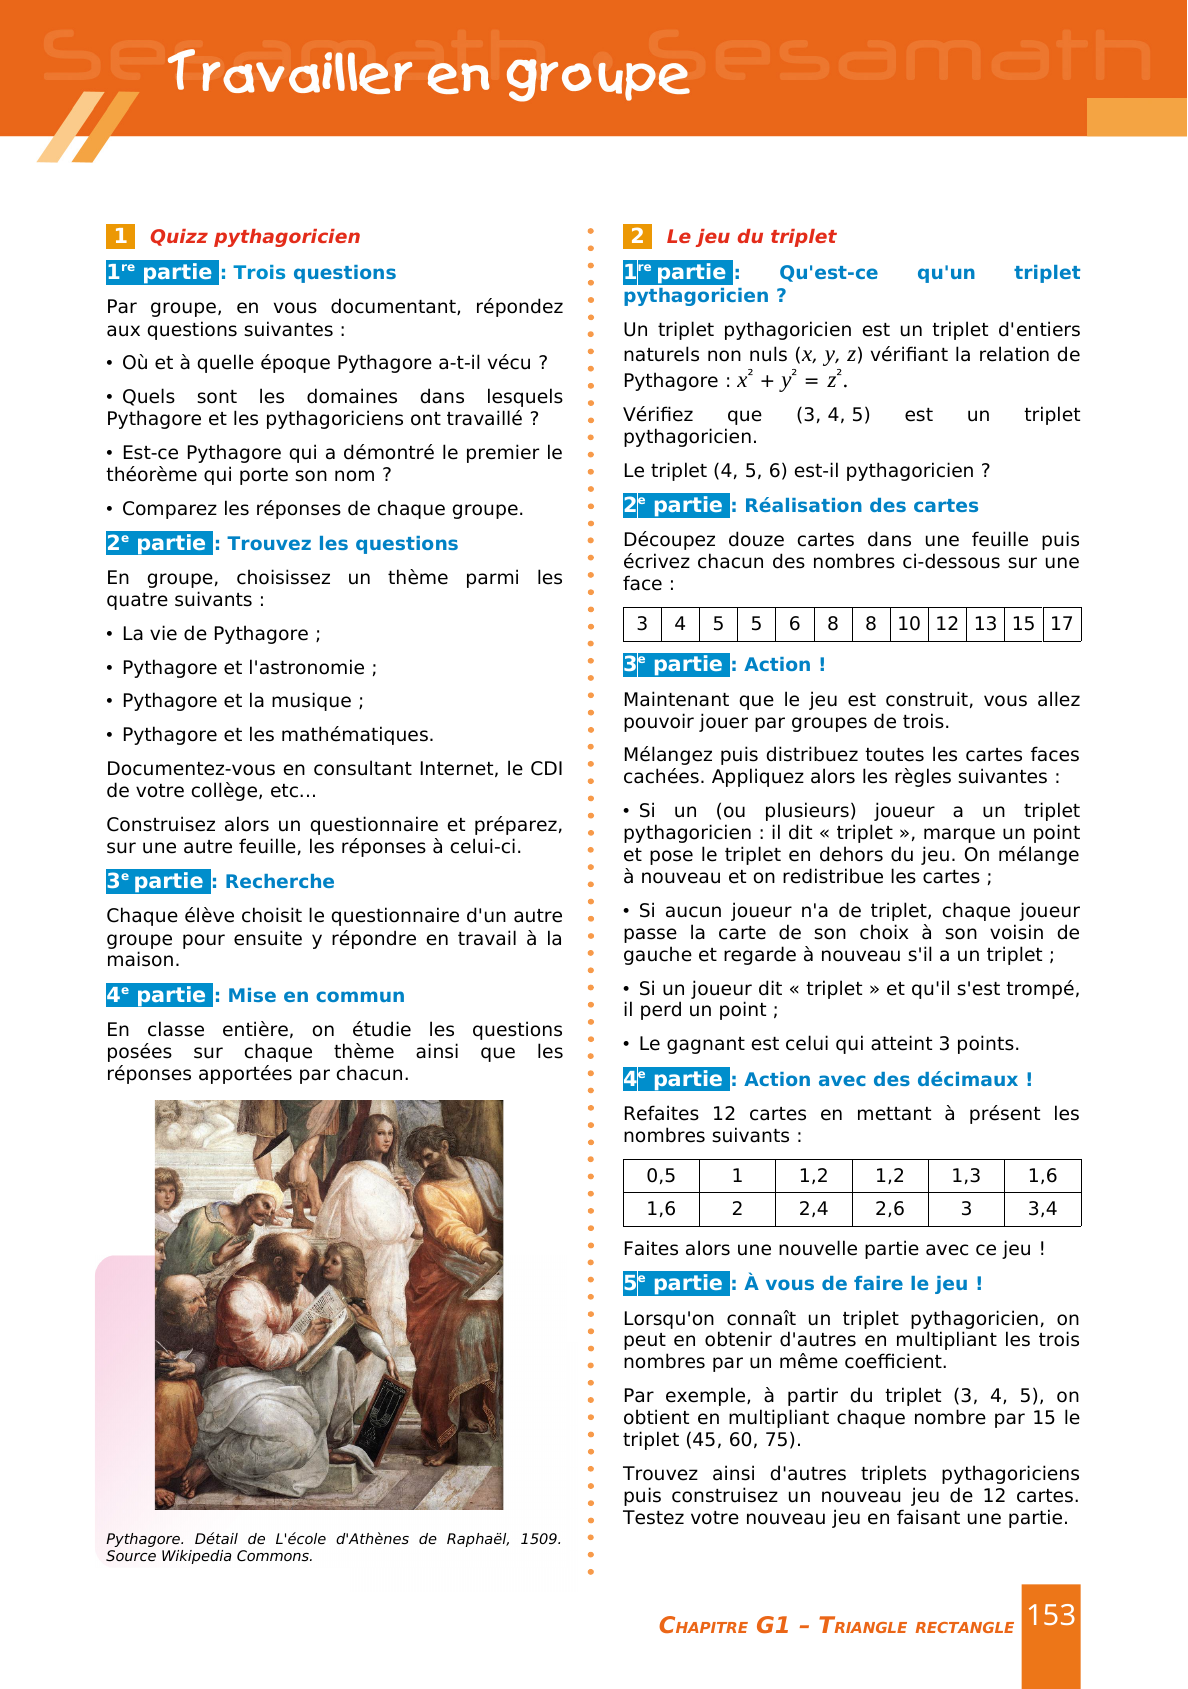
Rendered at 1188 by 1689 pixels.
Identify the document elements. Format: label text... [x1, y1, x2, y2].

picture [0, 0, 1187, 163]
table_cell 3,4 [1005, 1193, 1081, 1226]
text Chaque élève choisit le questionnaire d'un autre groupe pour ensuite y répondre en travail à la maison. [106, 905, 564, 971]
list Si aucun joueur n'a de triplet, chaque joueur passe la carte de son choix à son voisin de gauche et regarde à nouveau s'il a un triplet ; [623, 900, 1081, 966]
list Comparez les réponses de chaque groupe. [106, 497, 564, 519]
table_header 13 [967, 608, 1004, 641]
text Documentez-vous en consultant Internet, le CDI de votre collège, etc... [106, 758, 564, 802]
text Trouvez ainsi d'autres triplets pythagoriciens puis construisez un nouveau jeu de 12 cartes. Testez votre nouveau jeu en faisant une partie. [623, 1463, 1081, 1529]
table_header 1,6 [1005, 1160, 1081, 1192]
list Quizz pythagoricien [135, 224, 564, 249]
table_header 1,3 [929, 1160, 1004, 1192]
table_header 1,2 [853, 1160, 928, 1192]
text Maintenant que le jeu est construit, vous allez pouvoir jouer par groupes de trois. [623, 688, 1081, 732]
table_header 15 [1005, 608, 1042, 641]
picture [94, 1100, 579, 1592]
text Faites alors une nouvelle partie avec ce jeu ! [623, 1238, 1081, 1259]
table_header 8 [815, 608, 852, 641]
table_header 5 [700, 608, 737, 641]
table_header 12 [929, 608, 966, 641]
text 2e partie : Trouvez les questions [213, 531, 564, 555]
table_header 0,5 [624, 1160, 699, 1192]
table_header 5 [738, 608, 775, 641]
text 2e partie : Réalisation des cartes [730, 493, 1081, 518]
list Où et à quelle époque Pythagore a-t-il vécu ? [106, 352, 564, 374]
table_cell 2,4 [776, 1193, 852, 1226]
text 3e partie : Recherche [211, 869, 564, 894]
list Par groupe, en vous documentant, répondez aux questions suivantes : [106, 296, 564, 340]
table_header 1,2 [776, 1160, 852, 1192]
text Refaites 12 cartes en mettant à présent les nombres suivants : [623, 1103, 1081, 1147]
text Vérifiez que (3, 4, 5) est un triplet pythagoricien. [623, 404, 1081, 448]
table_cell 3 [929, 1193, 1004, 1226]
table_header 10 [891, 608, 928, 641]
list Pythagore et l'astronomie ; [106, 657, 564, 679]
list Si un (ou plusieurs) joueur a un triplet pythagoricien : il dit « triplet », marque un point et pose le triplet en dehors du jeu. On mélange à nouveau et on redistribue les cartes ; [623, 800, 1081, 888]
text Découpez douze cartes dans une feuille puis écrivez chacun des nombres ci-dessous sur une face : [623, 529, 1081, 595]
list Le gagnant est celui qui atteint 3 points. [623, 1033, 1081, 1055]
text En groupe, choisissez un thème parmi les quatre suivants : [106, 567, 564, 611]
text 4e partie : Mise en commun [213, 983, 564, 1007]
table_cell 1,6 [624, 1193, 699, 1226]
list La vie de Pythagore ; [106, 623, 564, 645]
text Mélangez puis distribuez toutes les cartes faces cachées. Appliquez alors les règles suivantes : [623, 744, 1081, 788]
text Par exemple, à partir du triplet (3, 4, 5), on obtient en multipliant chaque nombre par 15 le triplet (45, 60, 75). [623, 1385, 1081, 1451]
table_header 1 [700, 1160, 775, 1192]
table_header 6 [776, 608, 814, 641]
table_header 8 [853, 608, 890, 641]
list Pythagore et les mathématiques. [106, 724, 564, 746]
list Si un joueur dit « triplet » et qu'il s'est trompé, il perd un point ; [623, 977, 1081, 1021]
list Est-ce Pythagore qui a démontré le premier le théorème qui porte son nom ? [106, 442, 564, 486]
table_header 17 [1044, 608, 1081, 641]
text Lorsqu'on connaît un triplet pythagoricien, on peut en obtenir d'autres en multipliant les trois nombres par un même coefficient. [623, 1307, 1081, 1373]
table_header 4 [662, 608, 699, 641]
list Quels sont les domaines dans lesquels Pythagore et les pythagoriciens ont travaillé ? [106, 386, 564, 430]
text 1re partie : Trois questions [219, 260, 564, 285]
text Un triplet pythagoricien est un triplet d'entiers naturels non nuls (x, y, z) vérifiant la relation de Pythagore : x² + y² = z². [623, 318, 1081, 392]
list Pythagore et la musique ; [106, 690, 564, 712]
list Le jeu du triplet [652, 224, 1081, 249]
table_cell 2,6 [853, 1193, 928, 1226]
table_cell 2 [700, 1193, 775, 1226]
table_header 3 [624, 608, 661, 641]
text Le triplet (4, 5, 6) est-il pythagoricien ? [623, 459, 1081, 482]
text 3e partie : Action ! [623, 652, 1081, 677]
text 4e partie : Action avec des décimaux ! [730, 1067, 1081, 1091]
text Construisez alors un questionnaire et préparez, sur une autre feuille, les réponses à celui-ci. [106, 814, 564, 858]
text 1re partie : Qu'est-ce qu'un triplet pythagoricien ? [623, 260, 1081, 307]
text En classe entière, on étudie les questions posées sur chaque thème ainsi que les réponses apportées par chacun. [106, 1019, 564, 1085]
text 5e partie : À vous de faire le jeu ! [730, 1271, 1081, 1296]
